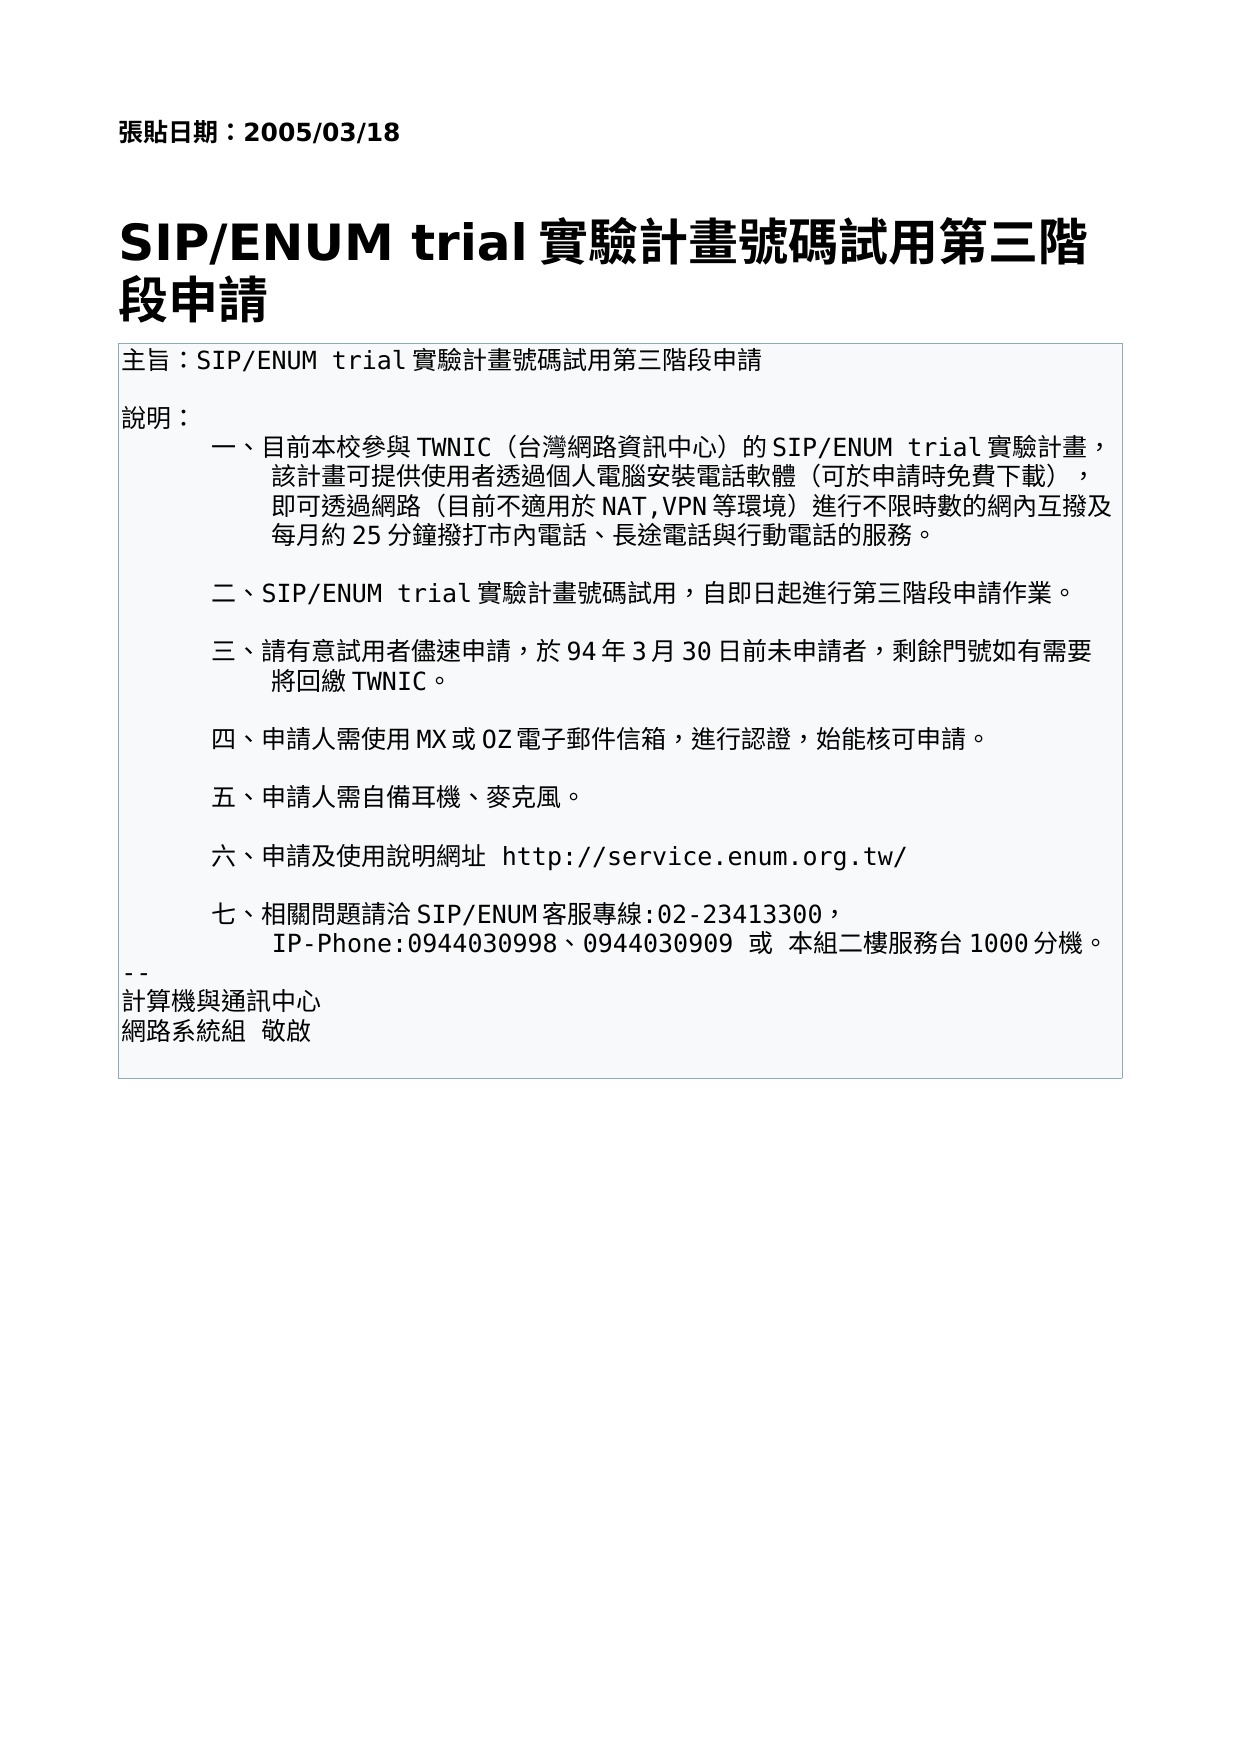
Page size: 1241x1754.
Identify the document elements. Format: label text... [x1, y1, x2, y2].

text 張貼日期：2005/03/18 [118, 118, 1122, 176]
text 主旨：SIP/ENUM trial實驗計畫號碼試用第三階段申請 說明： 一、目前本校參與TWNIC（台灣網路資訊中心）的SIP/ENUM trial實驗計畫， 該計畫可提供使用者透過個人電腦安裝電話軟體（可於申請時免費下載）， 即可透過網路（目前不適用於NAT,VPN等環境）進行不限時數的網內互撥及 每月約25分鐘撥打市內電話、長途電話與行動電話的服務。 二、SIP/ENUM trial實驗計畫號碼試用，自即日起進行第三階段申請作業。 三、請有意試用者儘速申請，於94年3月30日前未申請者，剩餘門號如有需要 將回繳TWNIC。 四、申請人需使用MX或OZ電子郵件信箱，進行認證，始能核可申請。 五、申請人需自備耳機、麥克風。 六、申請及使用說明網址 http://service.enum.org.tw/ 七、相關問題請洽SIP/ENUM客服專線:02-23413300， IP-Phone:0944030998、0944030909 或 本組二樓服務台1000分機。 -- 計算機與通訊中心 網路系統組 敬啟 [119, 344, 1122, 1078]
subtitle SIP/ENUM trial實驗計畫號碼試用第三階段申請 [118, 214, 1122, 330]
